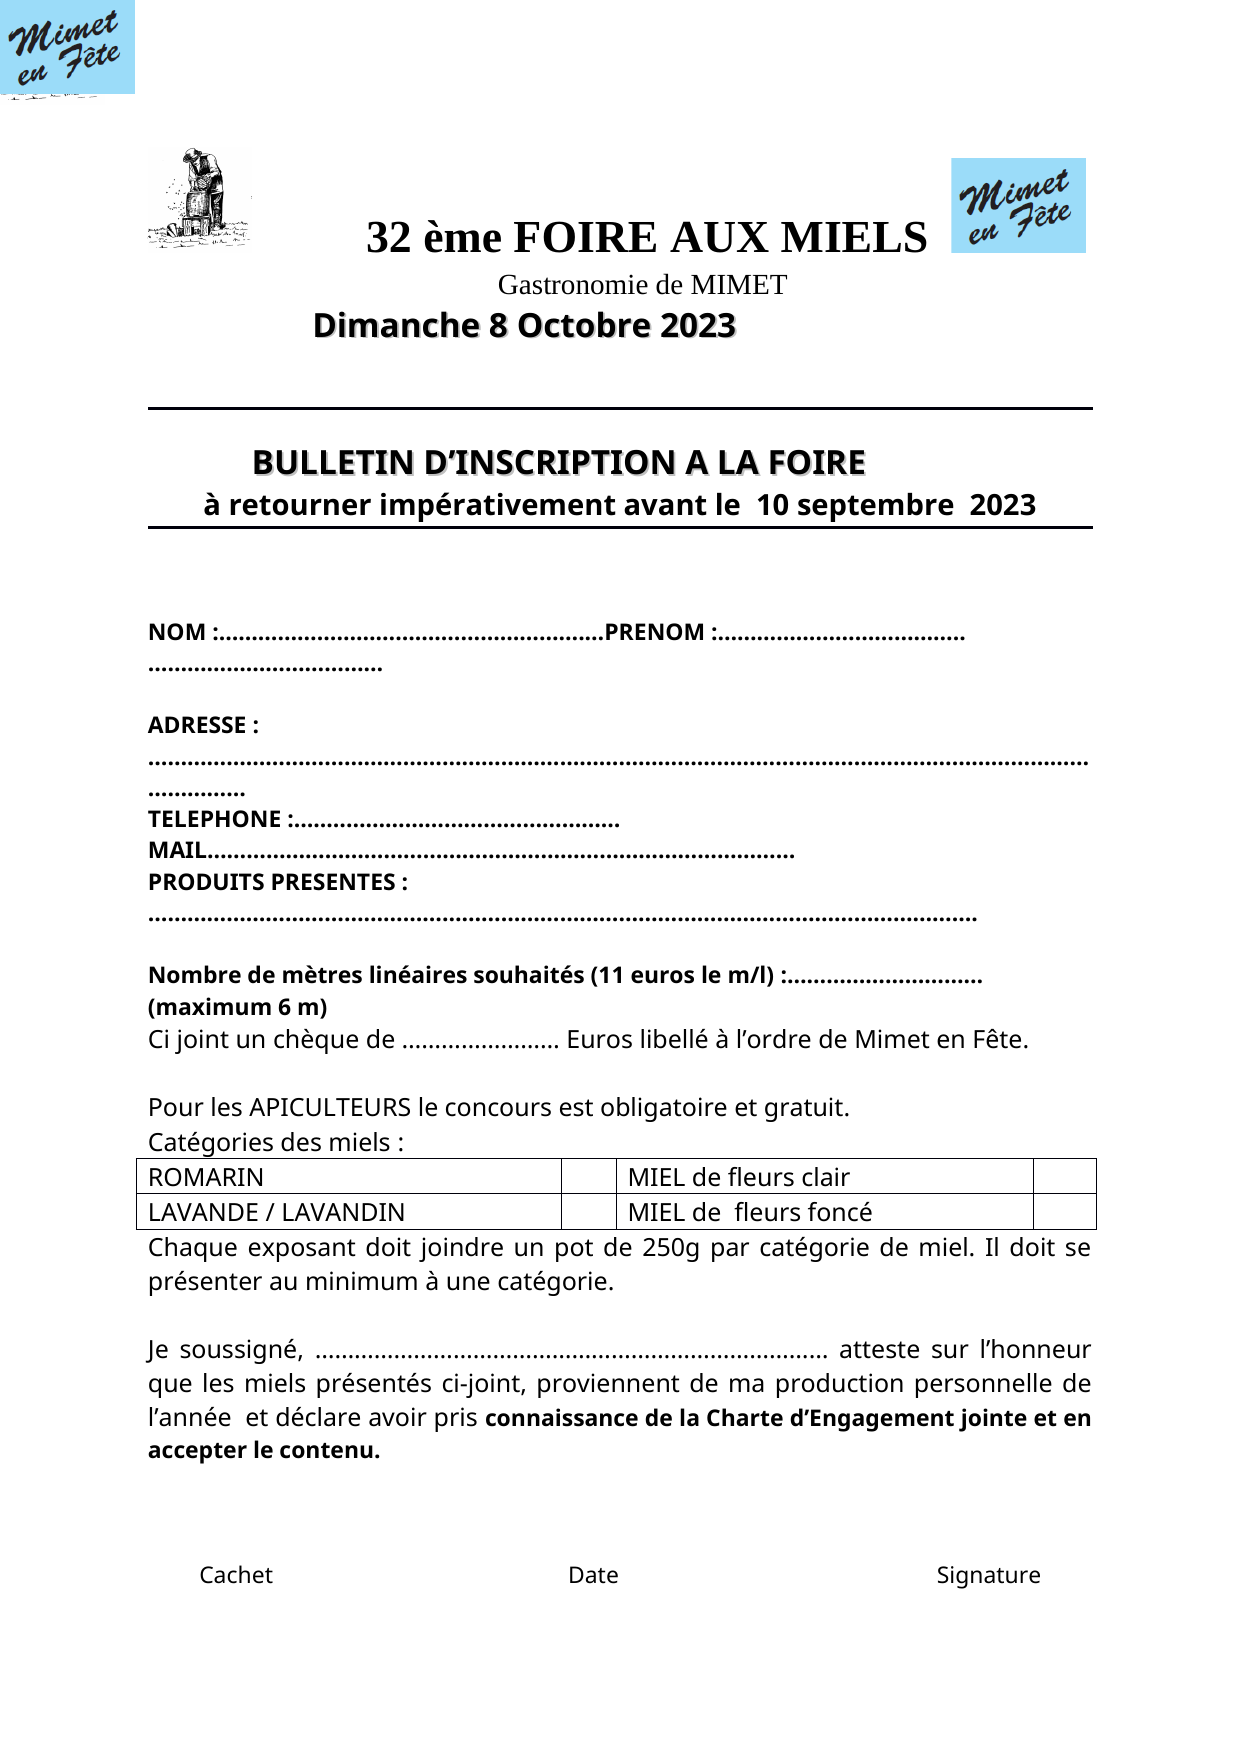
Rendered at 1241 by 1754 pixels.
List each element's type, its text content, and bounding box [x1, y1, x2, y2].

table_header MIEL de fleurs clair [617, 1159, 1033, 1193]
text Chaque exposant doit joindre un pot de 250g par catégorie de miel. Il doit se présenter au minimum à une catégorie. [148, 1230, 1093, 1298]
text Pour les APICULTEURS le concours est obligatoire et gratuit. [148, 1090, 1093, 1124]
text ADRESSE :…………………………………………………………………………………………………………………………………………… [148, 709, 1093, 803]
picture [951, 158, 1086, 253]
text Cachet Date Signature [148, 1559, 1093, 1590]
picture [0, 0, 135, 94]
table_header [562, 1159, 616, 1193]
text NOM :…………………………….………………….…PRENOM :………………………………..……………………………… [148, 616, 1093, 678]
subtitle à retourner impérativement avant le 10 septembre 2023 [148, 484, 1093, 526]
text Nombre de mètres linéaires souhaités (11 euros le m/l) :…………………………(maximum 6 m) [148, 959, 1093, 1022]
text PRODUITS PRESENTES : ………………………………………………………………………………………………………………. [148, 866, 1093, 928]
subtitle Dimanche 8 Octobre 2023 [148, 301, 1093, 407]
table_cell [562, 1194, 616, 1228]
table_header ROMARIN [137, 1159, 561, 1193]
table_header [1034, 1159, 1096, 1193]
subtitle BULLETIN D’INSCRIPTION A LA FOIRE [148, 439, 1093, 484]
table_cell LAVANDE / LAVANDIN [137, 1194, 561, 1228]
subtitle Gastronomie de MIMET [148, 263, 1093, 301]
text Je soussigné, …………………………………………………………………… atteste sur l’honneur que les miels présentés ci-joint, proviennent de ma production personnelle de l’année et déclare avoir pris connaissance de la Charte d’Engagement jointe et en accepter le contenu. [148, 1332, 1093, 1465]
text Ci joint un chèque de …………………… Euros libellé à l’ordre de Mimet en Fête. [148, 1022, 1093, 1056]
table_cell [1034, 1194, 1096, 1228]
subtitle 32 ème FOIRE AUX MIELS [148, 148, 1093, 263]
text TELEPHONE :…..………………………………………MAIL……………………………………………………………………………… [148, 803, 1093, 866]
table_cell MIEL de fleurs foncé [617, 1194, 1033, 1228]
text Catégories des miels : [148, 1124, 1093, 1158]
